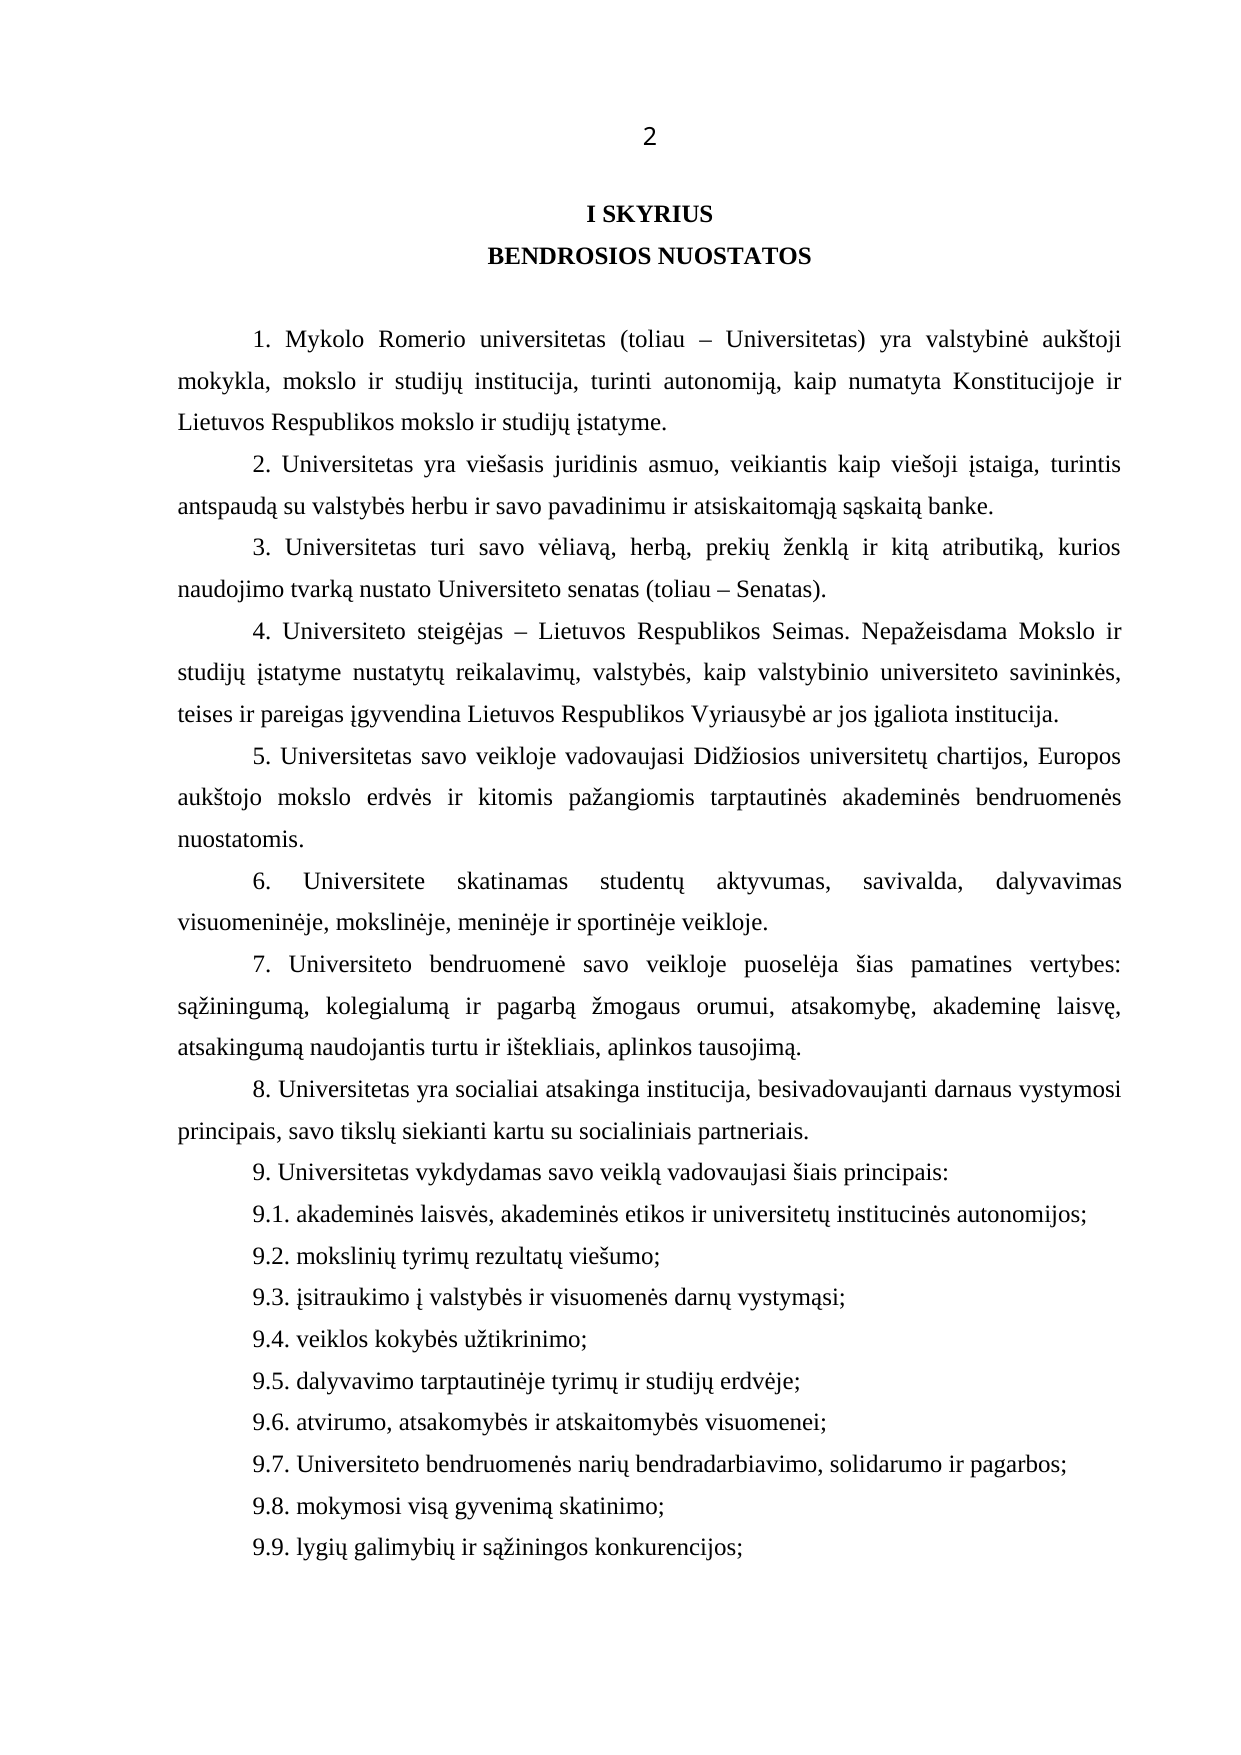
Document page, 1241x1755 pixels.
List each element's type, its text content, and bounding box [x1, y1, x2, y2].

text 8. Universitetas yra socialiai atsakinga institucija, besivadovaujanti darnaus vystymosi principais, savo tikslų siekianti kartu su socialiniais partneriais. [177, 1061, 1122, 1144]
text I SKYRIUS [177, 186, 1122, 228]
text 9.8. mokymosi visą gyvenimą skatinimo; [177, 1478, 1122, 1519]
text 9.1. akademinės laisvės, akademinės etikos ir universitetų institucinės autonomijos; [177, 1186, 1122, 1228]
text 4. Universiteto steigėjas – Lietuvos Respublikos Seimas. Nepažeisdama Mokslo ir studijų įstatyme nustatytų reikalavimų, valstybės, kaip valstybinio universiteto savininkės, teises ir pareigas įgyvendina Lietuvos Respublikos Vyriausybė ar jos įgaliota institucija. [177, 603, 1122, 728]
text 9.4. veiklos kokybės užtikrinimo; [177, 1311, 1122, 1353]
text 9.9. lygių galimybių ir sąžiningos konkurencijos; [177, 1519, 1122, 1561]
text 3. Universitetas turi savo vėliavą, herbą, prekių ženklą ir kitą atributiką, kurios naudojimo tvarką nustato Universiteto senatas (toliau – Senatas). [177, 519, 1122, 603]
text 9.2. mokslinių tyrimų rezultatų viešumo; [177, 1228, 1122, 1269]
text 9.3. įsitraukimo į valstybės ir visuomenės darnų vystymąsi; [177, 1269, 1122, 1311]
text 9.6. atvirumo, atsakomybės ir atskaitomybės visuomenei; [177, 1394, 1122, 1436]
text BENDROSIOS NUOSTATOS [177, 228, 1122, 269]
text 5. Universitetas savo veikloje vadovaujasi Didžiosios universitetų chartijos, Europos aukštojo mokslo erdvės ir kitomis pažangiomis tarptautinės akademinės bendruomenės nuostatomis. [177, 728, 1122, 853]
text 2. Universitetas yra viešasis juridinis asmuo, veikiantis kaip viešoji įstaiga, turintis antspaudą su valstybės herbu ir savo pavadinimu ir atsiskaitomąją sąskaitą banke. [177, 436, 1122, 519]
text 6. Universitete skatinamas studentų aktyvumas, savivalda, dalyvavimas visuomeninėje, mokslinėje, meninėje ir sportinėje veikloje. [177, 853, 1122, 936]
text 9. Universitetas vykdydamas savo veiklą vadovaujasi šiais principais: [177, 1144, 1122, 1186]
text 9.5. dalyvavimo tarptautinėje tyrimų ir studijų erdvėje; [177, 1353, 1122, 1394]
text 7. Universiteto bendruomenė savo veikloje puoselėja šias pamatines vertybes: sąžiningumą, kolegialumą ir pagarbą žmogaus orumui, atsakomybę, akademinę laisvę, atsakingumą naudojantis turtu ir ištekliais, aplinkos tausojimą. [177, 936, 1122, 1061]
text 9.7. Universiteto bendruomenės narių bendradarbiavimo, solidarumo ir pagarbos; [177, 1436, 1122, 1478]
text 1. Mykolo Romerio universitetas (toliau – Universitetas) yra valstybinė aukštoji mokykla, mokslo ir studijų institucija, turinti autonomiją, kaip numatyta Konstitucijoje ir Lietuvos Respublikos mokslo ir studijų įstatyme. [177, 311, 1122, 436]
